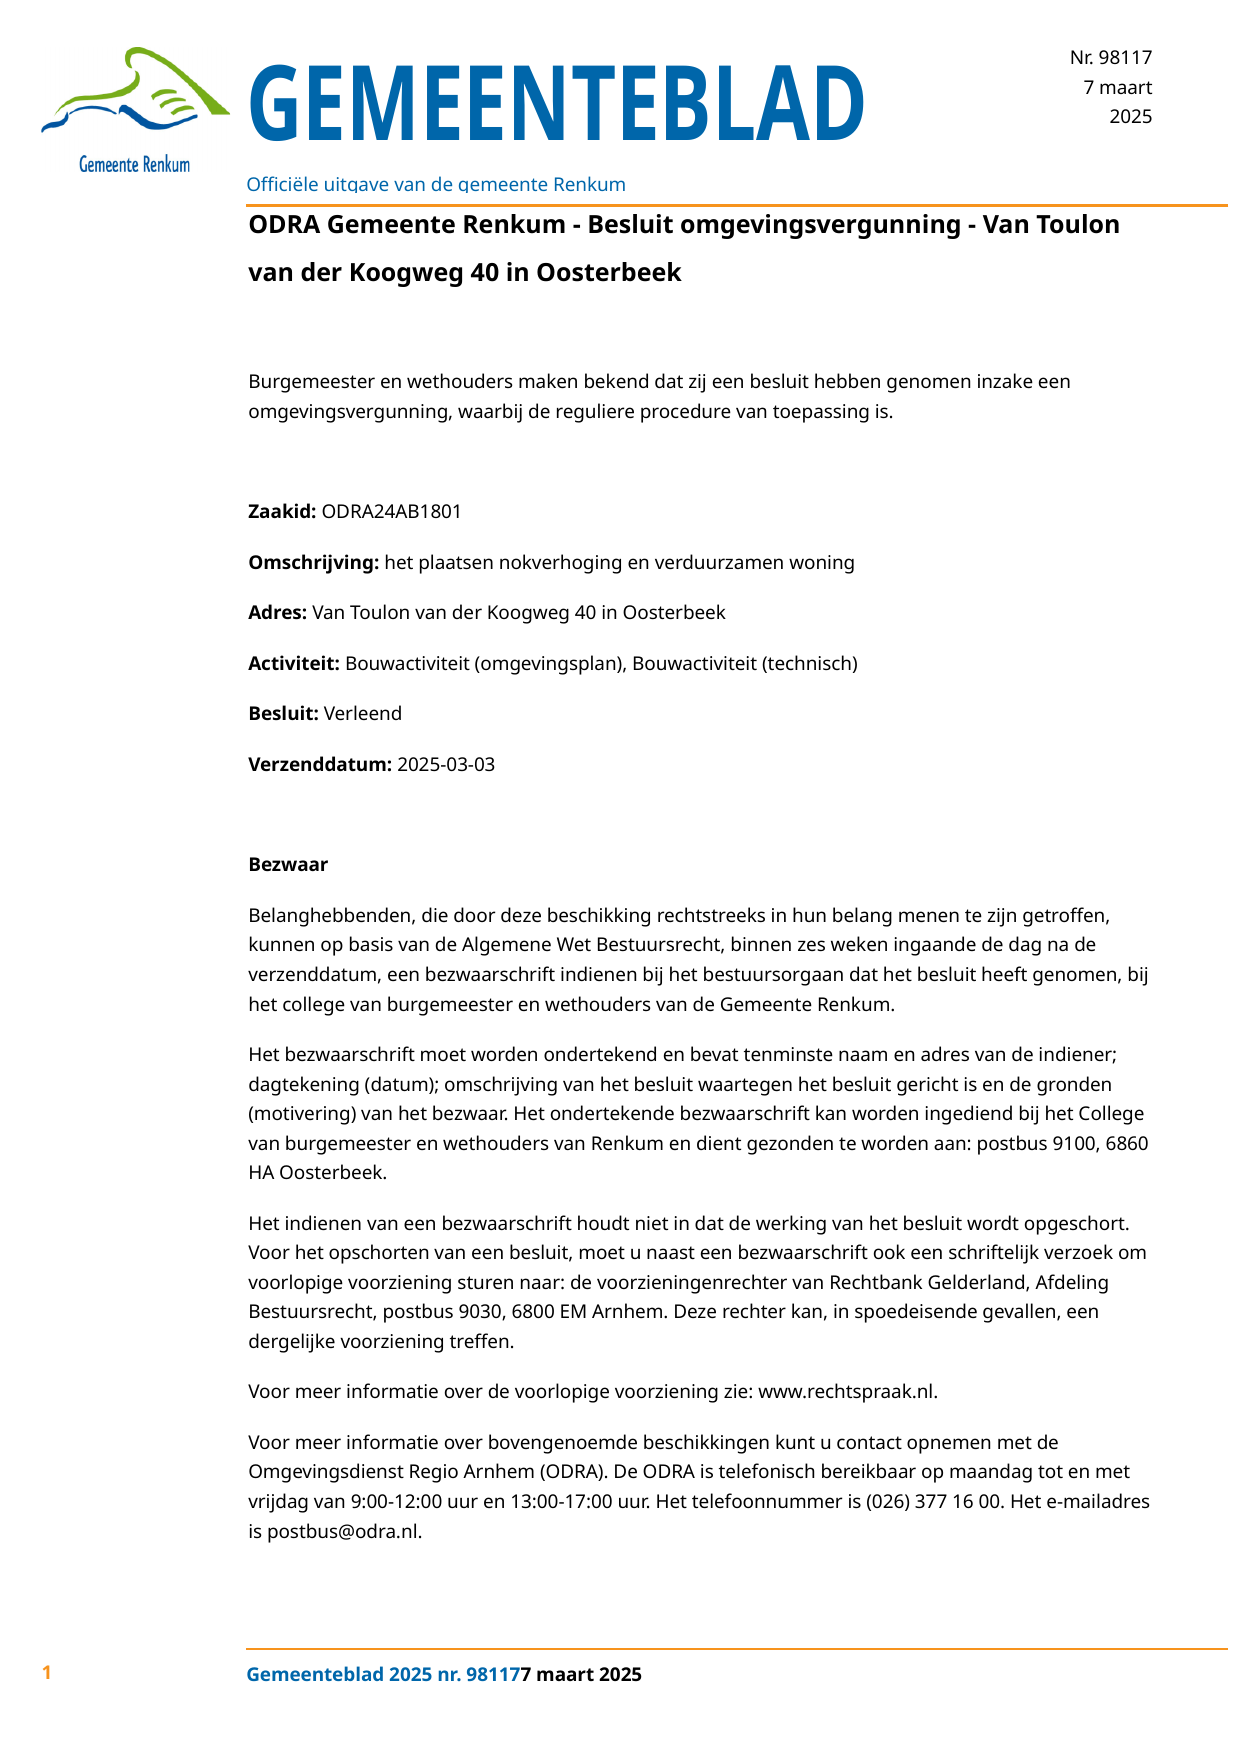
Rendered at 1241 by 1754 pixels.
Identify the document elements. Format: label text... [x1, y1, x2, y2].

text Belanghebbenden, die door deze beschikking rechtstreeks in hun belang menen te zijn getroffen, kunnen op basis van de Algemene Wet Bestuursrecht, binnen zes weken ingaande de dag na de verzenddatum, een bezwaarschrift indienen bij het bestuursorgaan dat het besluit heeft genomen, bij het college van burgemeester en wethouders van de Gemeente Renkum. [248, 902, 1152, 1017]
text ODRA Gemeente Renkum - Besluit omgevingsvergunning - Van Toulon van der Koogweg 40 in Oosterbeek [248, 207, 1152, 288]
text Voor meer informatie over bovengenoemde beschikkingen kunt u contact opnemen met de Omgevingsdienst Regio Arnhem (ODRA). De ODRA is telefonisch bereikbaar op maandag tot en met vrijdag van 9:00-12:00 uur en 13:00-17:00 uur. Het telefoonnummer is (026) 377 16 00. Het e-mailadres is postbus@odra.nl. [248, 1429, 1152, 1544]
text Activiteit: Bouwactiviteit (omgevingsplan), Bouwactiviteit (technisch) [248, 650, 1152, 676]
text Het indienen van een bezwaarschrift houdt niet in dat de werking van het besluit wordt opgeschort. Voor het opschorten van een besluit, moet u naast een bezwaarschrift ook een schriftelijk verzoek om voorlopige voorziening sturen naar: de voorzieningenrechter van Rechtbank Gelderland, Afdeling Bestuursrecht, postbus 9030, 6800 EM Arnhem. Deze rechter kan, in spoedeisende gevallen, een dergelijke voorziening treffen. [248, 1210, 1152, 1354]
text Verzenddatum: 2025-03-03 [248, 751, 1152, 777]
text Voor meer informatie over de voorlopige voorziening zie: www.rechtspraak.nl. [248, 1379, 1152, 1404]
text Bezwaar [248, 852, 1152, 877]
text Het bezwaarschrift moet worden ondertekend en bevat tenminste naam en adres van de indiener; dagtekening (datum); omschrijving van het besluit waartegen het besluit gericht is en de gronden (motivering) van het bezwaar. Het ondertekende bezwaarschrift kan worden ingediend bij het College van burgemeester en wethouders van Renkum en dient gezonden te worden aan: postbus 9100, 6860 HA Oosterbeek. [248, 1041, 1152, 1185]
text Omschrijving: het plaatsen nokverhoging en verduurzamen woning [248, 549, 1152, 575]
picture [41, 47, 231, 172]
text Burgemeester en wethouders maken bekend dat zij een besluit hebben genomen inzake een omgevingsvergunning, waarbij de reguliere procedure van toepassing is. [248, 368, 1152, 424]
text Besluit: Verleend [248, 700, 1152, 726]
text Zaakid: ODRA24AB1801 [248, 499, 1152, 524]
text Adres: Van Toulon van der Koogweg 40 in Oosterbeek [248, 599, 1152, 625]
